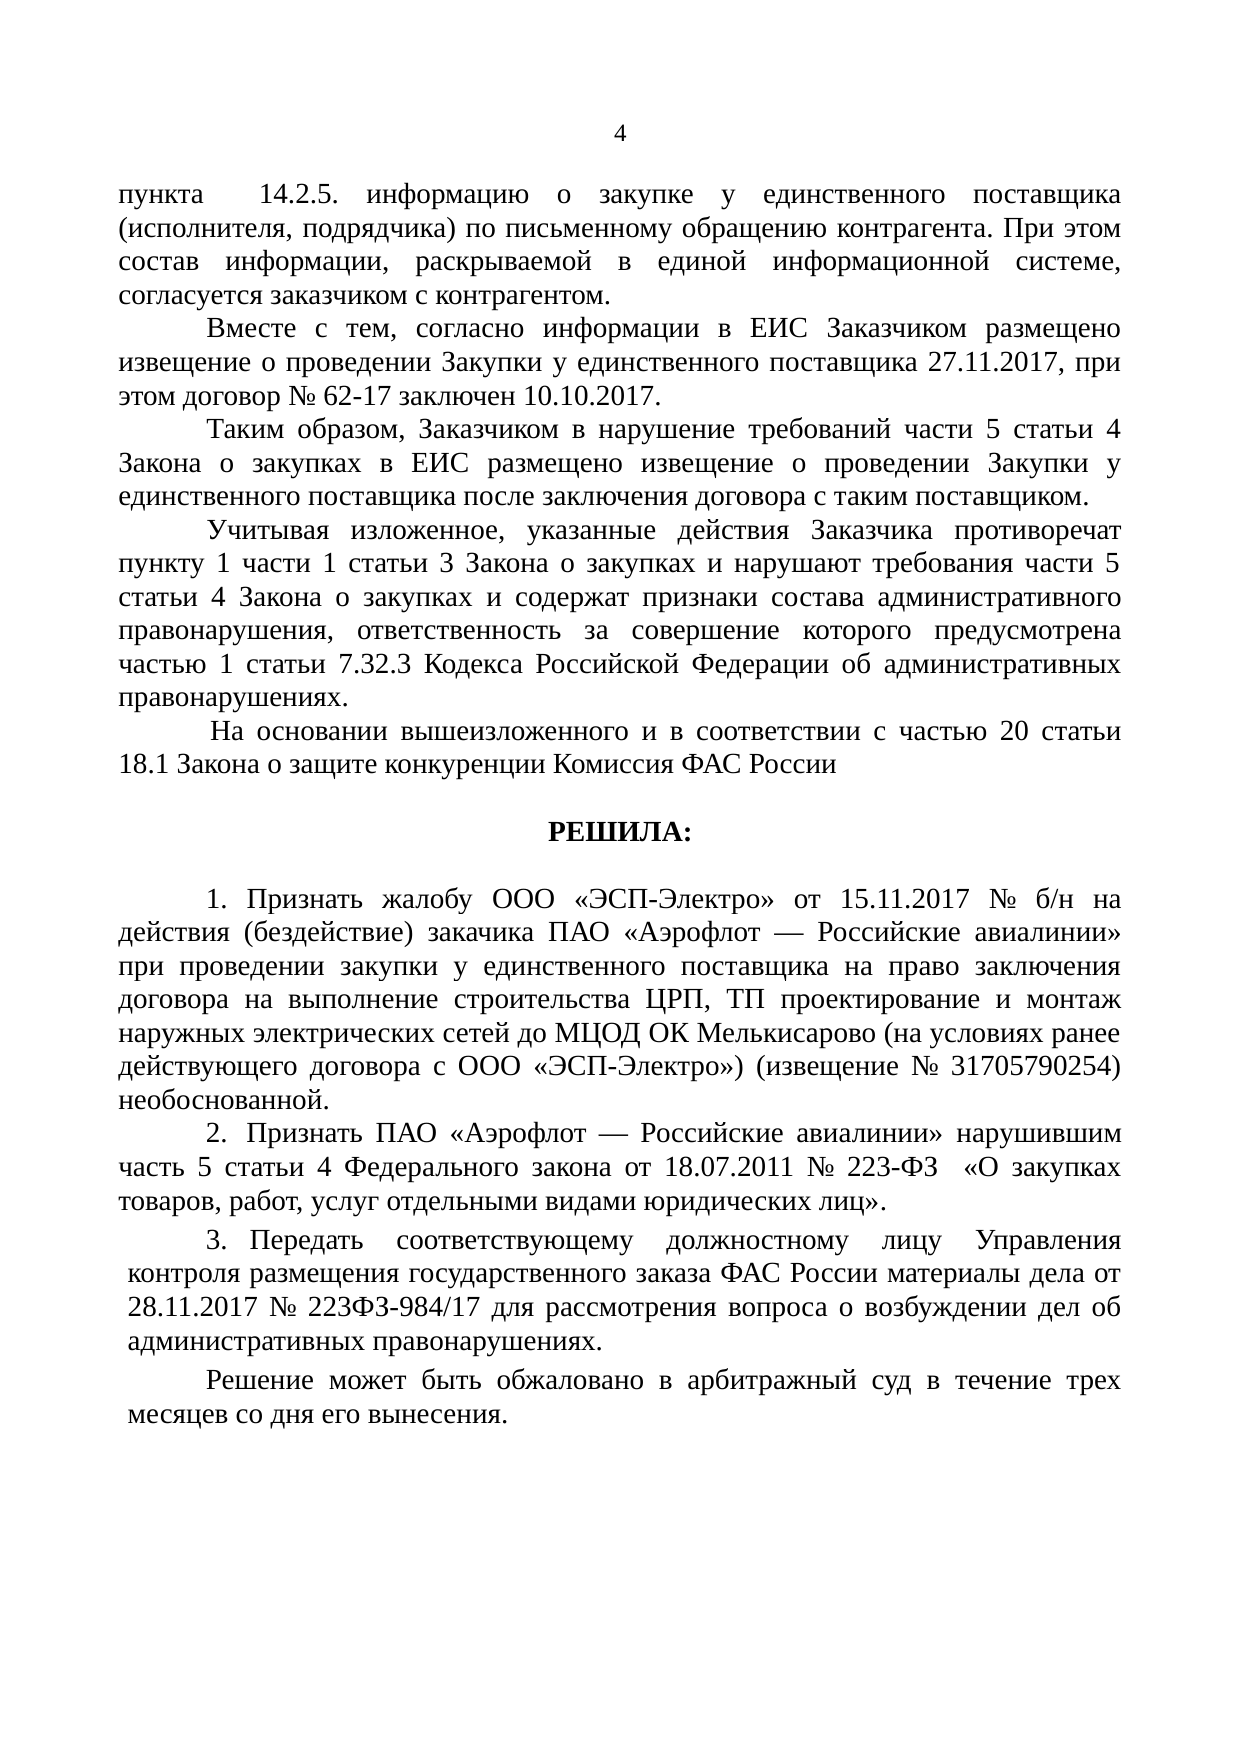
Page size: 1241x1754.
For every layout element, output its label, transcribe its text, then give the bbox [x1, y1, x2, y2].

text Учитывая изложенное, указанные действия Заказчика противоречат пункту 1 части 1 статьи 3 Закона о закупках и нарушают требования части 5 статьи 4 Закона о закупках и содержат признаки состава административного правонарушения, ответственность за совершение которого предусмотрена частью 1 статьи 7.32.3 Кодекса Российской Федерации об административных правонарушениях. [118, 512, 1122, 713]
text 1. Признать жалобу ООО «ЭСП-Электро» от 15.11.2017 № б/н на действия (бездействие) закачика ПАО «Аэрофлот — Российские авиалинии» при проведении закупки у единственного поставщика на право заключения договора на выполнение строительства ЦРП, ТП проектирование и монтаж наружных электрических сетей до МЦОД ОК Мелькисарово (на условиях ранее действующего договора с ООО «ЭСП-Электро») (извещение № 31705790254) необоснованной. [118, 881, 1122, 1116]
text Решение может быть обжаловано в арбитражный суд в течение трех месяцев со дня его вынесения. [127, 1362, 1122, 1429]
text РЕШИЛА: [118, 814, 1122, 847]
list Признать ПАО «Аэрофлот — Российские авиалинии» нарушившим часть 5 статьи 4 Федерального закона от 18.07.2011 № 223-ФЗ «О закупках товаров, работ, услуг отдельными видами юридических лиц». [118, 1116, 1122, 1216]
list Передать соответствующему должностному лицу Управления контроля размещения государственного заказа ФАС России материалы дела от 28.11.2017 № 223ФЗ-984/17 для рассмотрения вопроса о возбуждении дел об административных правонарушениях. [127, 1222, 1122, 1356]
text Вместе с тем, согласно информации в ЕИС Заказчиком размещено извещение о проведении Закупки у единственного поставщика 27.11.2017, при этом договор № 62-17 заключен 10.10.2017. [118, 311, 1122, 411]
text На основании вышеизложенного и в соответствии с частью 20 статьи 18.1 Закона о защите конкуренции Комиссия ФАС России [118, 713, 1122, 780]
text Таким образом, Заказчиком в нарушение требований части 5 статьи 4 Закона о закупках в ЕИС размещено извещение о проведении Закупки у единственного поставщика после заключения договора с таким поставщиком. [118, 411, 1122, 512]
text пункта 14.2.5. информацию о закупке у единственного поставщика (исполнителя, подрядчика) по письменному обращению контрагента. При этом состав информации, раскрываемой в единой информационной системе, согласуется заказчиком с контрагентом. [118, 176, 1122, 311]
